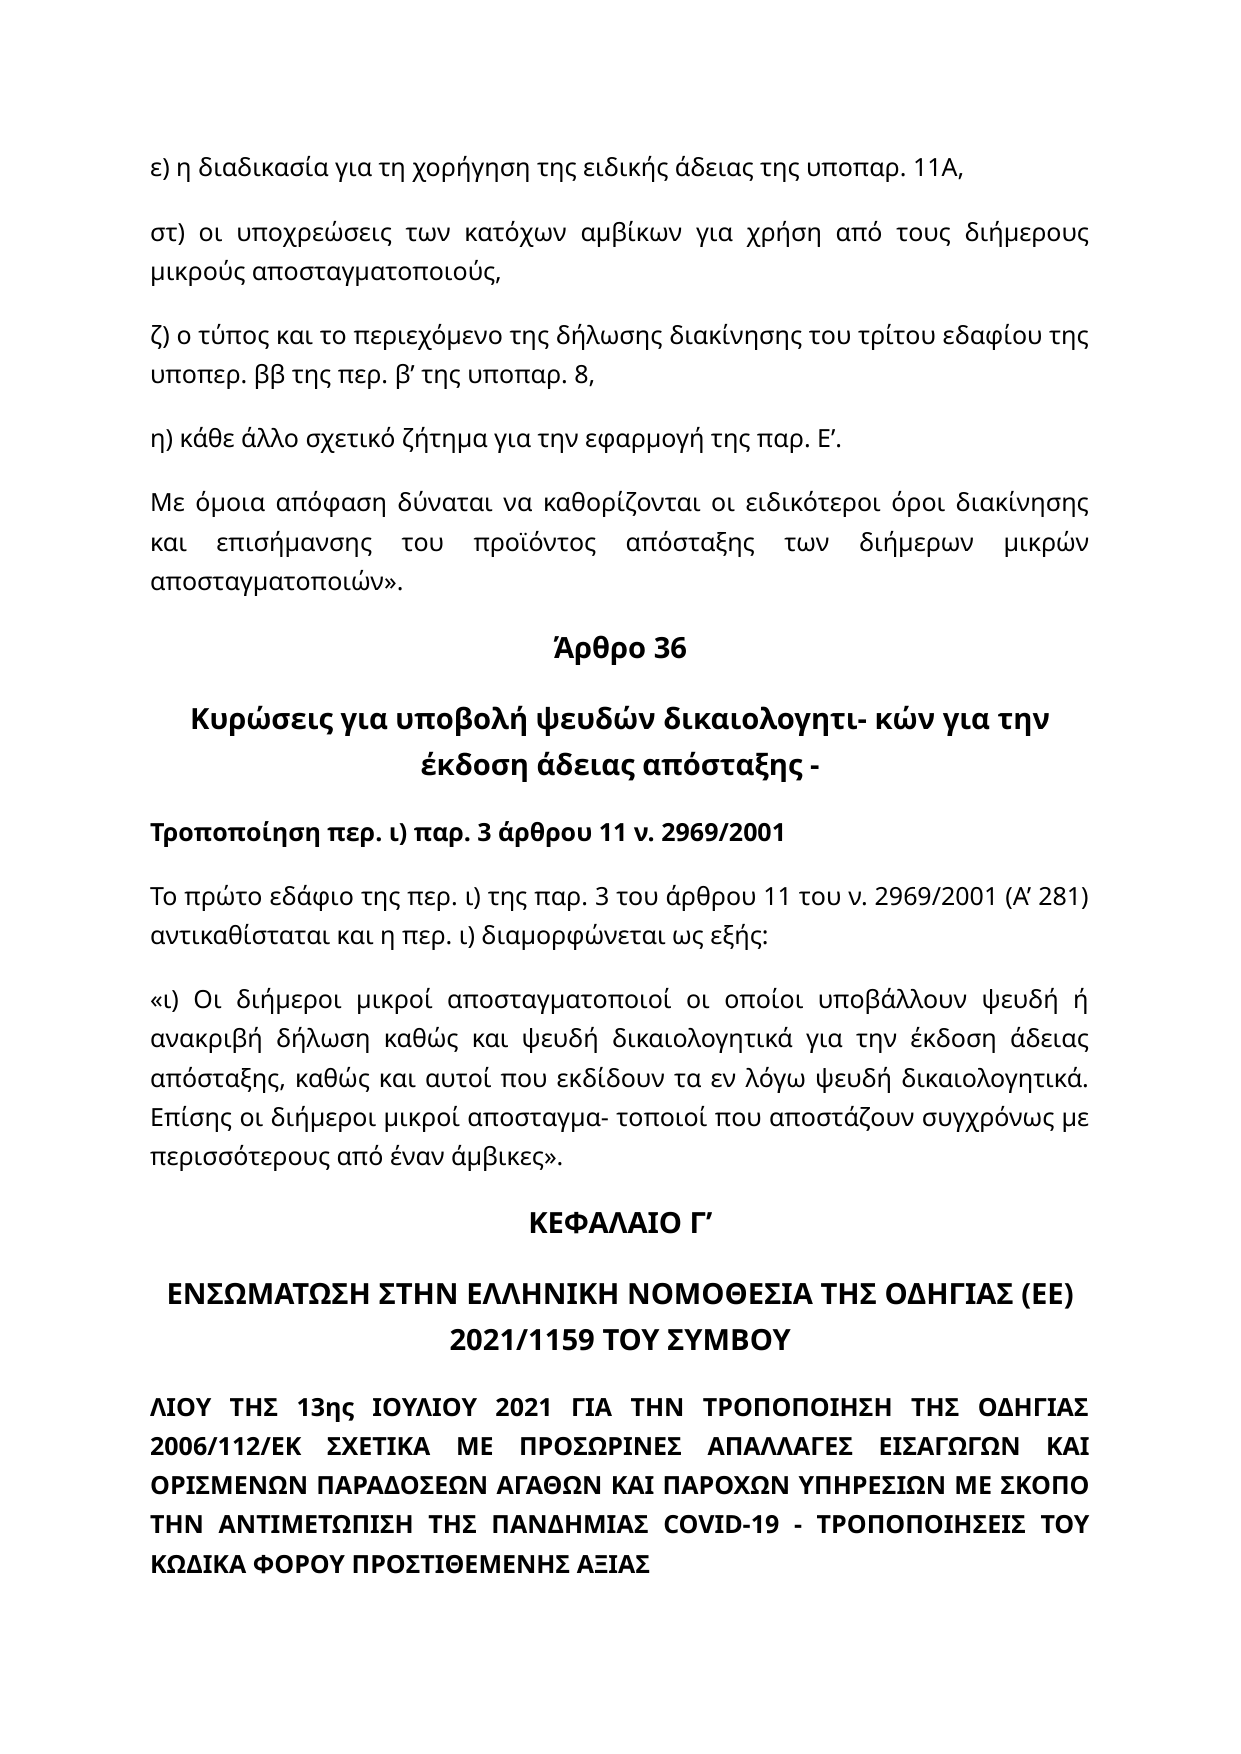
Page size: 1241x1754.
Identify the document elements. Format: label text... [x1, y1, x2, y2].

text Το πρώτο εδάφιο της περ. ι) της παρ. 3 του άρθρου 11 του ν. 2969/2001 (Α’ 281) αντικαθίσταται και η περ. ι) διαμορφώνεται ως εξής: [150, 878, 1090, 952]
text Με όμοια απόφαση δύναται να καθορίζονται οι ειδικότεροι όροι διακίνησης και επισήμανσης του προϊόντος απόσταξης των διήμερων μικρών αποσταγματοποιών». [150, 485, 1090, 597]
text στ) οι υποχρεώσεις των κατόχων αμβίκων για χρήση από τους διήμερους μικρούς αποσταγματοποιούς, [150, 214, 1090, 287]
subtitle ΚΕΦΑΛΑΙΟ Γ’ [150, 1203, 1090, 1242]
subtitle Κυρώσεις για υποβολή ψευδών δικαιολογητι- κών για την έκδοση άδειας απόσταξης - [150, 698, 1090, 783]
text «ι) Οι διήμεροι μικροί αποσταγματοποιοί οι οποίοι υποβάλλουν ψευδή ή ανακριβή δήλωση καθώς και ψευδή δικαιολογητικά για την έκδοση άδειας απόσταξης, καθώς και αυτοί που εκδίδουν τα εν λόγω ψευδή δικαιολογητικά. Επίσης οι διήμεροι μικροί αποσταγμα- τοποιοί που αποστάζουν συγχρόνως με περισσότερους από έναν άμβικες». [150, 982, 1090, 1173]
text Τροποποίηση περ. ι) παρ. 3 άρθρου 11 ν. 2969/2001 [150, 814, 1090, 848]
subtitle ΕΝΣΩΜΑΤΩΣΗ ΣΤΗΝ ΕΛΛΗΝΙΚΗ ΝΟΜΟΘΕΣΙΑ ΤΗΣ ΟΔΗΓΙΑΣ (ΕΕ) 2021/1159 ΤΟΥ ΣΥΜΒΟΥ [150, 1273, 1090, 1359]
text ε) η διαδικασία για τη χορήγηση της ειδικής άδειας της υποπαρ. 11Α, [150, 150, 1090, 184]
text ΛΙΟΥ ΤΗΣ 13ης ΙΟΥΛΙΟΥ 2021 ΓΙΑ ΤΗΝ ΤΡΟΠΟΠΟΙΗΣΗ ΤΗΣ ΟΔΗΓΙΑΣ 2006/112/ΕΚ ΣΧΕΤΙΚΑ ΜΕ ΠΡΟΣΩΡΙΝΕΣ ΑΠΑΛΛΑΓΕΣ ΕΙΣΑΓΩΓΩΝ ΚΑΙ ΟΡΙΣΜΕΝΩΝ ΠΑΡΑΔΟΣΕΩΝ ΑΓΑΘΩΝ ΚΑΙ ΠΑΡΟΧΩΝ ΥΠΗΡΕΣΙΩΝ ΜΕ ΣΚΟΠΟ ΤΗΝ ΑΝΤΙΜΕΤΩΠΙΣΗ ΤΗΣ ΠΑΝΔΗΜΙΑΣ COVID-19 - ΤΡΟΠΟΠΟΙΗΣΕΙΣ ΤΟΥ ΚΩΔΙΚΑ ΦΟΡΟΥ ΠΡΟΣΤΙΘΕΜΕΝΗΣ ΑΞΙΑΣ [150, 1389, 1090, 1580]
text η) κάθε άλλο σχετικό ζήτημα για την εφαρμογή της παρ. Ε’. [150, 421, 1090, 455]
subtitle Άρθρο 36 [150, 627, 1090, 667]
text ζ) ο τύπος και το περιεχόμενο της δήλωσης διακίνησης του τρίτου εδαφίου της υποπερ. ββ της περ. β’ της υποπαρ. 8, [150, 317, 1090, 391]
